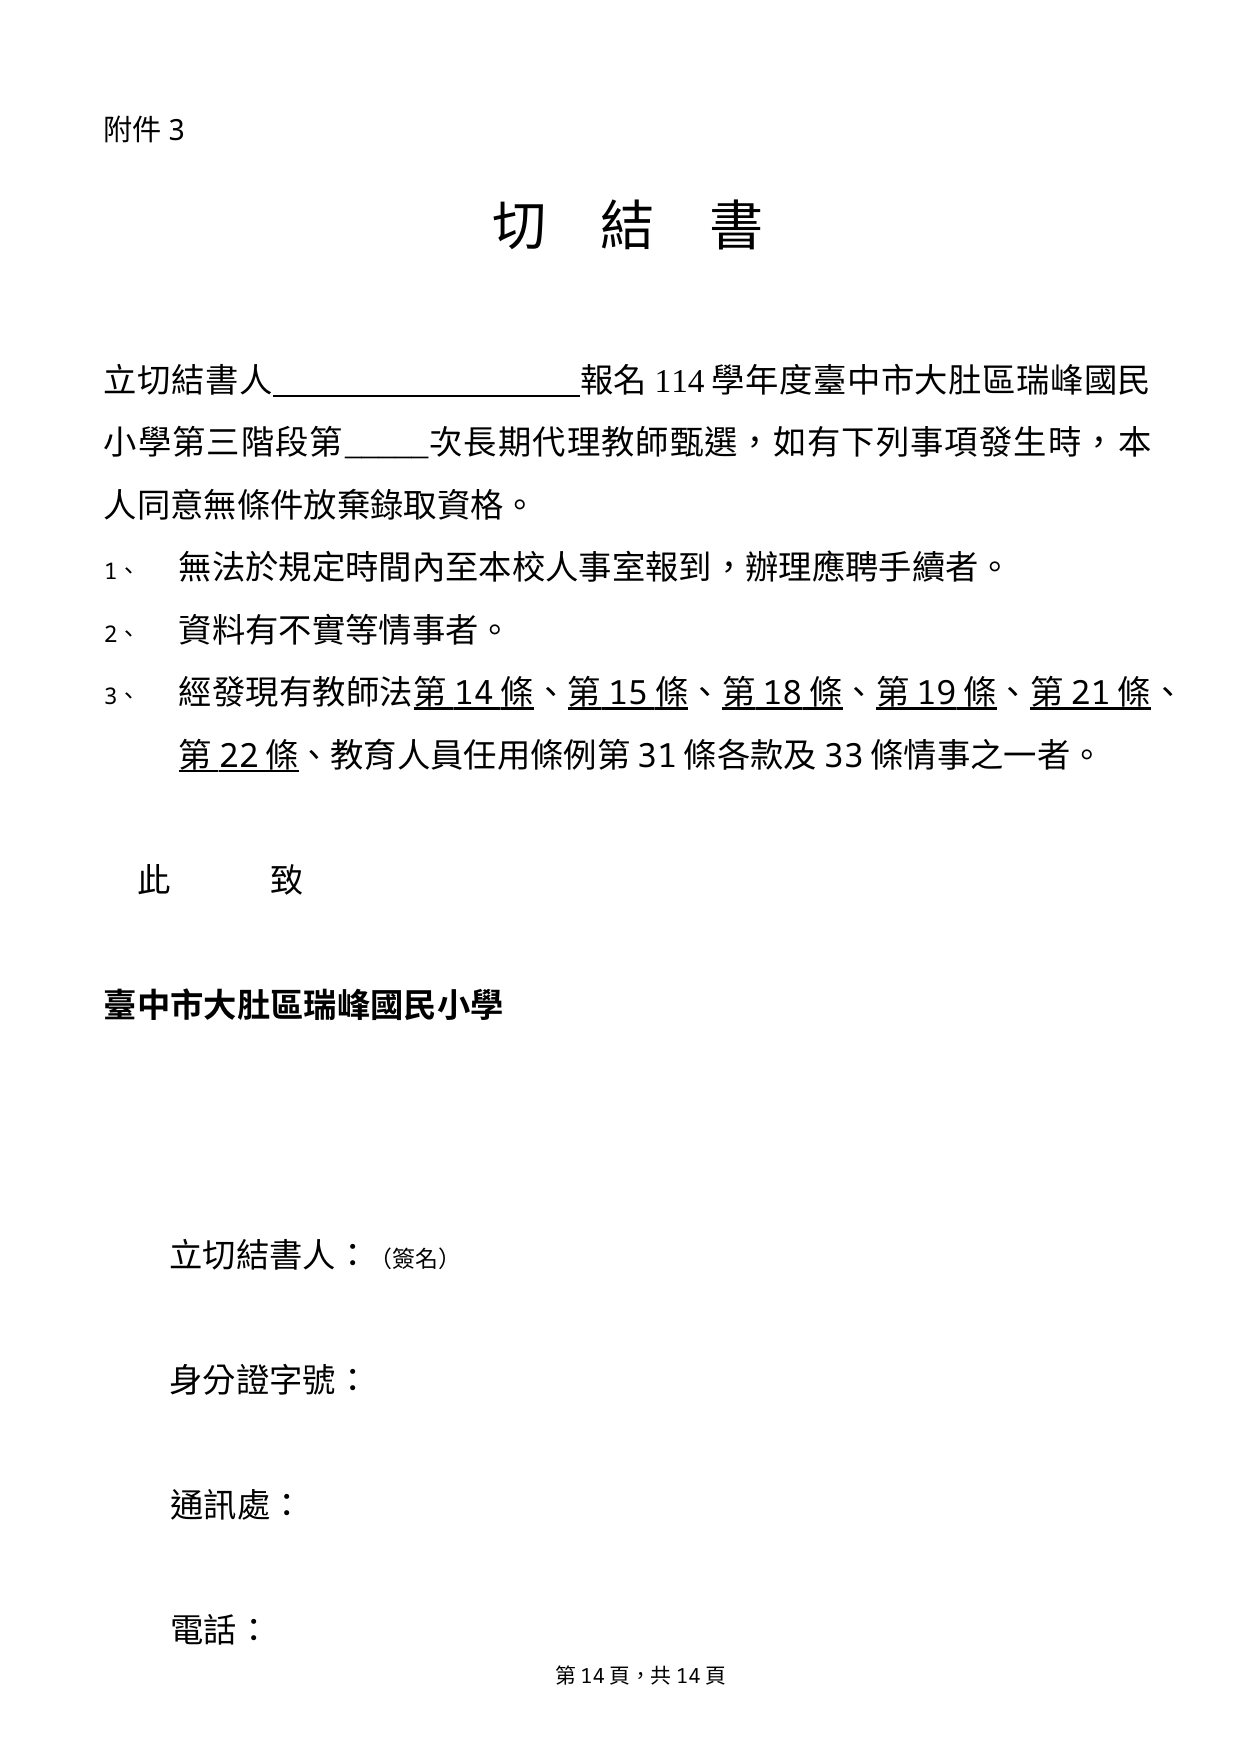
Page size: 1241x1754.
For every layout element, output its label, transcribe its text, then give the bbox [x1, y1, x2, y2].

text 電話： [103, 1586, 1152, 1648]
list 經發現有教師法第14條、第15條、第18條、第19條、第21條、第22條、教育人員任用條例第31條各款及33條情事之一者。 [103, 648, 1152, 773]
text 此 致 [103, 836, 1152, 898]
text 通訊處： [103, 1461, 1152, 1523]
text 附件3 [103, 86, 1152, 148]
text 臺中市大肚區瑞峰國民小學 [103, 961, 1152, 1023]
list 無法於規定時間內至本校人事室報到，辦理應聘手續者。 [103, 523, 1152, 586]
text 身分證字號： [103, 1336, 1152, 1398]
list 資料有不實等情事者。 [103, 586, 1152, 648]
text 切 結 書 [103, 148, 1152, 273]
text 立切結書人 報名114學年度臺中市大肚區瑞峰國民小學第三階段第_____次長期代理教師甄選，如有下列事項發生時，本人同意無條件放棄錄取資格。 [103, 336, 1152, 523]
text 立切結書人：（簽名） [103, 1211, 1152, 1273]
